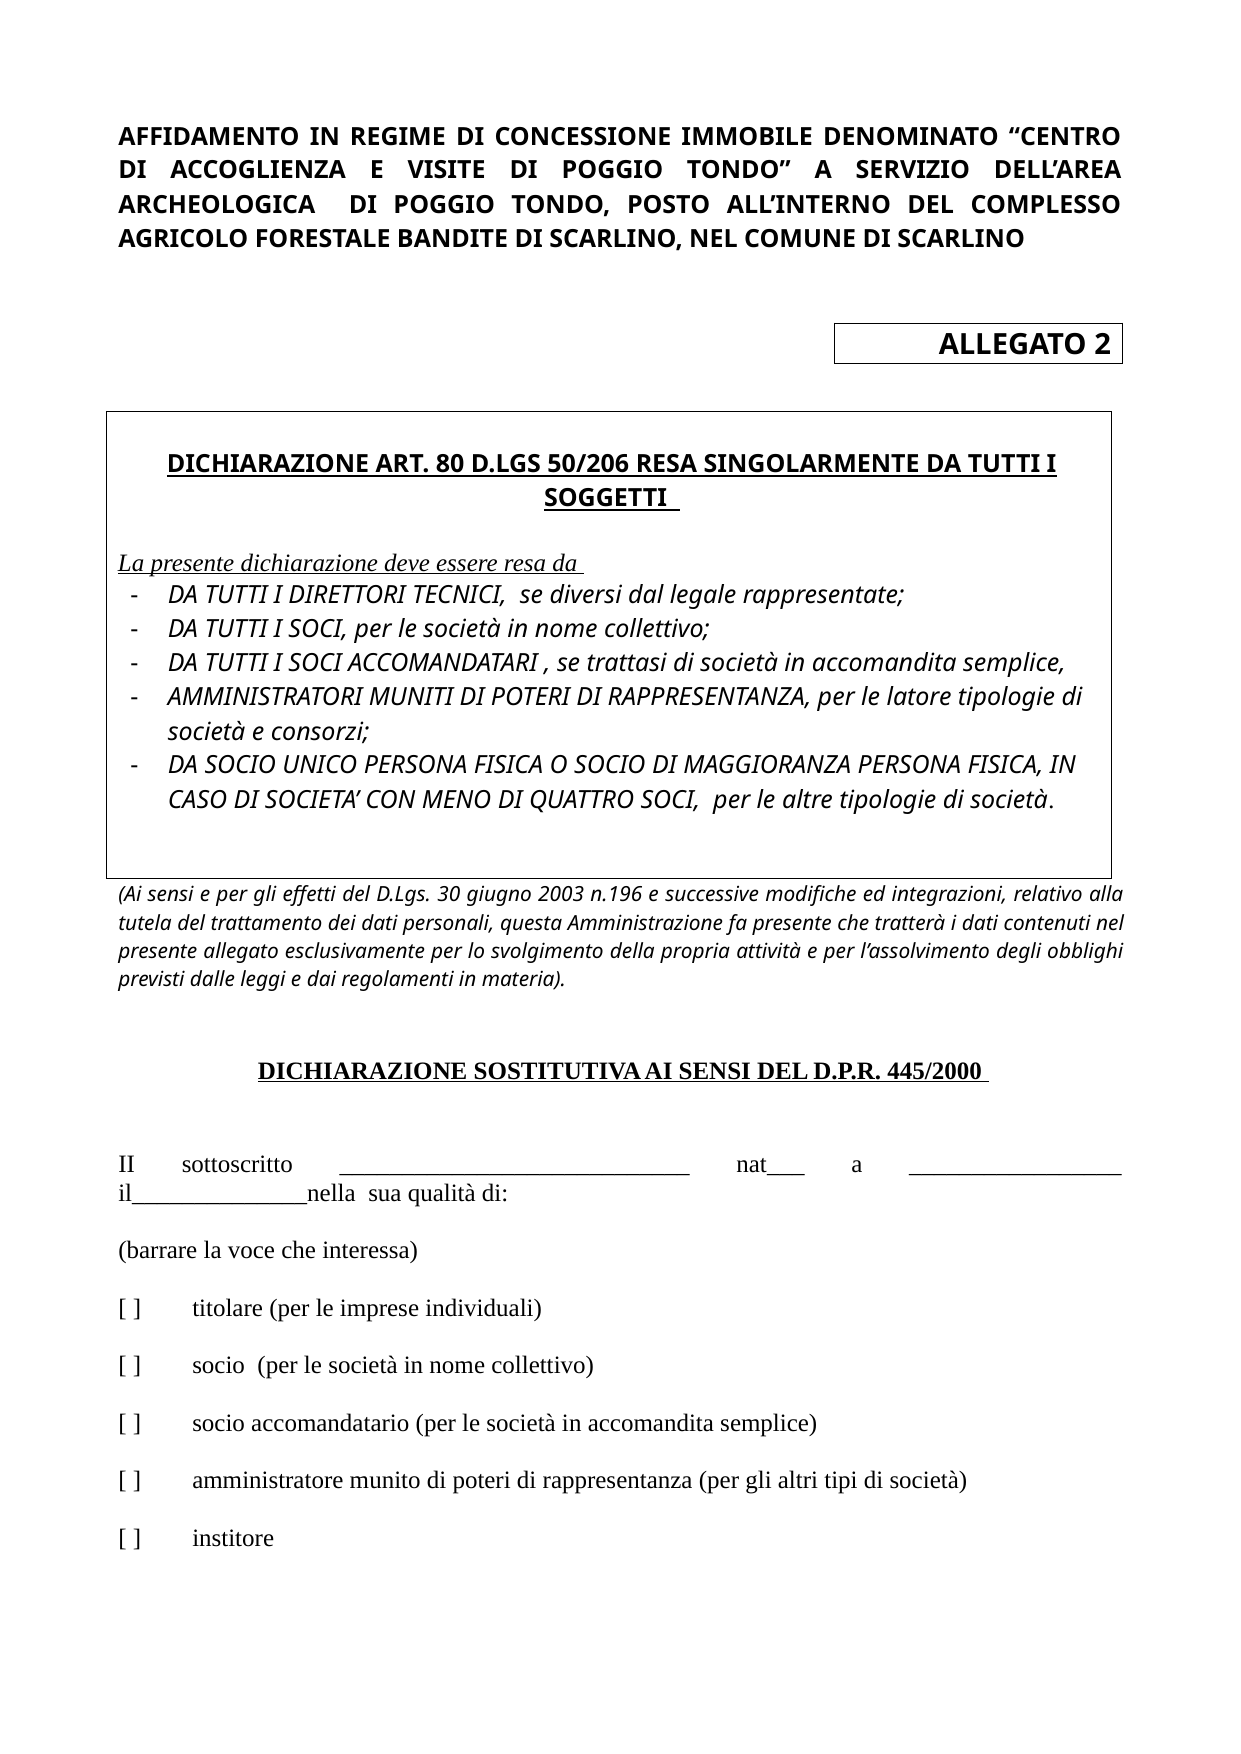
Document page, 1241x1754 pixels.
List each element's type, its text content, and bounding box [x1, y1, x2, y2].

text [ ] titolare (per le imprese individuali) [118, 1293, 1122, 1322]
text (barrare la voce che interessa) [118, 1236, 1122, 1264]
text [ ] socio (per le società in nome collettivo) [118, 1351, 1122, 1379]
text (Ai sensi e per gli effetti del D.Lgs. 30 giugno 2003 n.196 e successive modifiche ed integrazioni, relativo alla tutela del trattamento dei dati personali, questa Amministrazione fa presente che tratterà i dati contenuti nel presente allegato esclusivamente per lo svolgimento della propria attività e per l’assolvimento degli obblighi previsti dalle leggi e dai regolamenti in materia). [118, 879, 1128, 993]
text [ ] socio accomandatario (per le società in accomandita semplice) [118, 1408, 1122, 1437]
text DICHIARAZIONE SOSTITUTIVA AI SENSI DEL D.P.R. 445/2000 [118, 1056, 1128, 1084]
table_header DICHIARAZIONE ART. 80 D.LGS 50/206 RESA SINGOLARMENTE DA TUTTI I SOGGETTI La presente dichiarazione deve essere resa da DA TUTTI I DIRETTORI TECNICI, se diversi dal legale rappresentate; DA TUTTI I SOCI, per le società in nome collettivo; DA TUTTI I SOCI ACCOMANDATARI , se trattasi di società in accomandita semplice, AMMINISTRATORI MUNITI DI POTERI DI RAPPRESENTANZA, per le latore tipologie di società e consorzi; DA SOCIO UNICO PERSONA FISICA O SOCIO DI MAGGIORANZA PERSONA FISICA, IN CASO DI SOCIETA’ CON MENO DI QUATTRO SOCI, per le altre tipologie di società. [107, 412, 1111, 878]
text AFFIDAMENTO IN REGIME DI CONCESSIONE IMMOBILE DENOMINATO “CENTRO DI ACCOGLIENZA E VISITE DI POGGIO TONDO” A SERVIZIO DELL’AREA ARCHEOLOGICA DI POGGIO TONDO, POSTO ALL’INTERNO DEL COMPLESSO AGRICOLO FORESTALE BANDITE DI SCARLINO, NEL COMUNE DI SCARLINO [118, 118, 1122, 254]
table_header ALLEGATO 2 [835, 324, 1122, 363]
text [ ] institore [118, 1523, 1122, 1552]
text [ ] amministratore munito di poteri di rappresentanza (per gli altri tipi di società) [118, 1466, 1122, 1494]
text II sottoscritto ____________________________ nat___ a _________________ il______________nella sua qualità di: [118, 1149, 1122, 1207]
